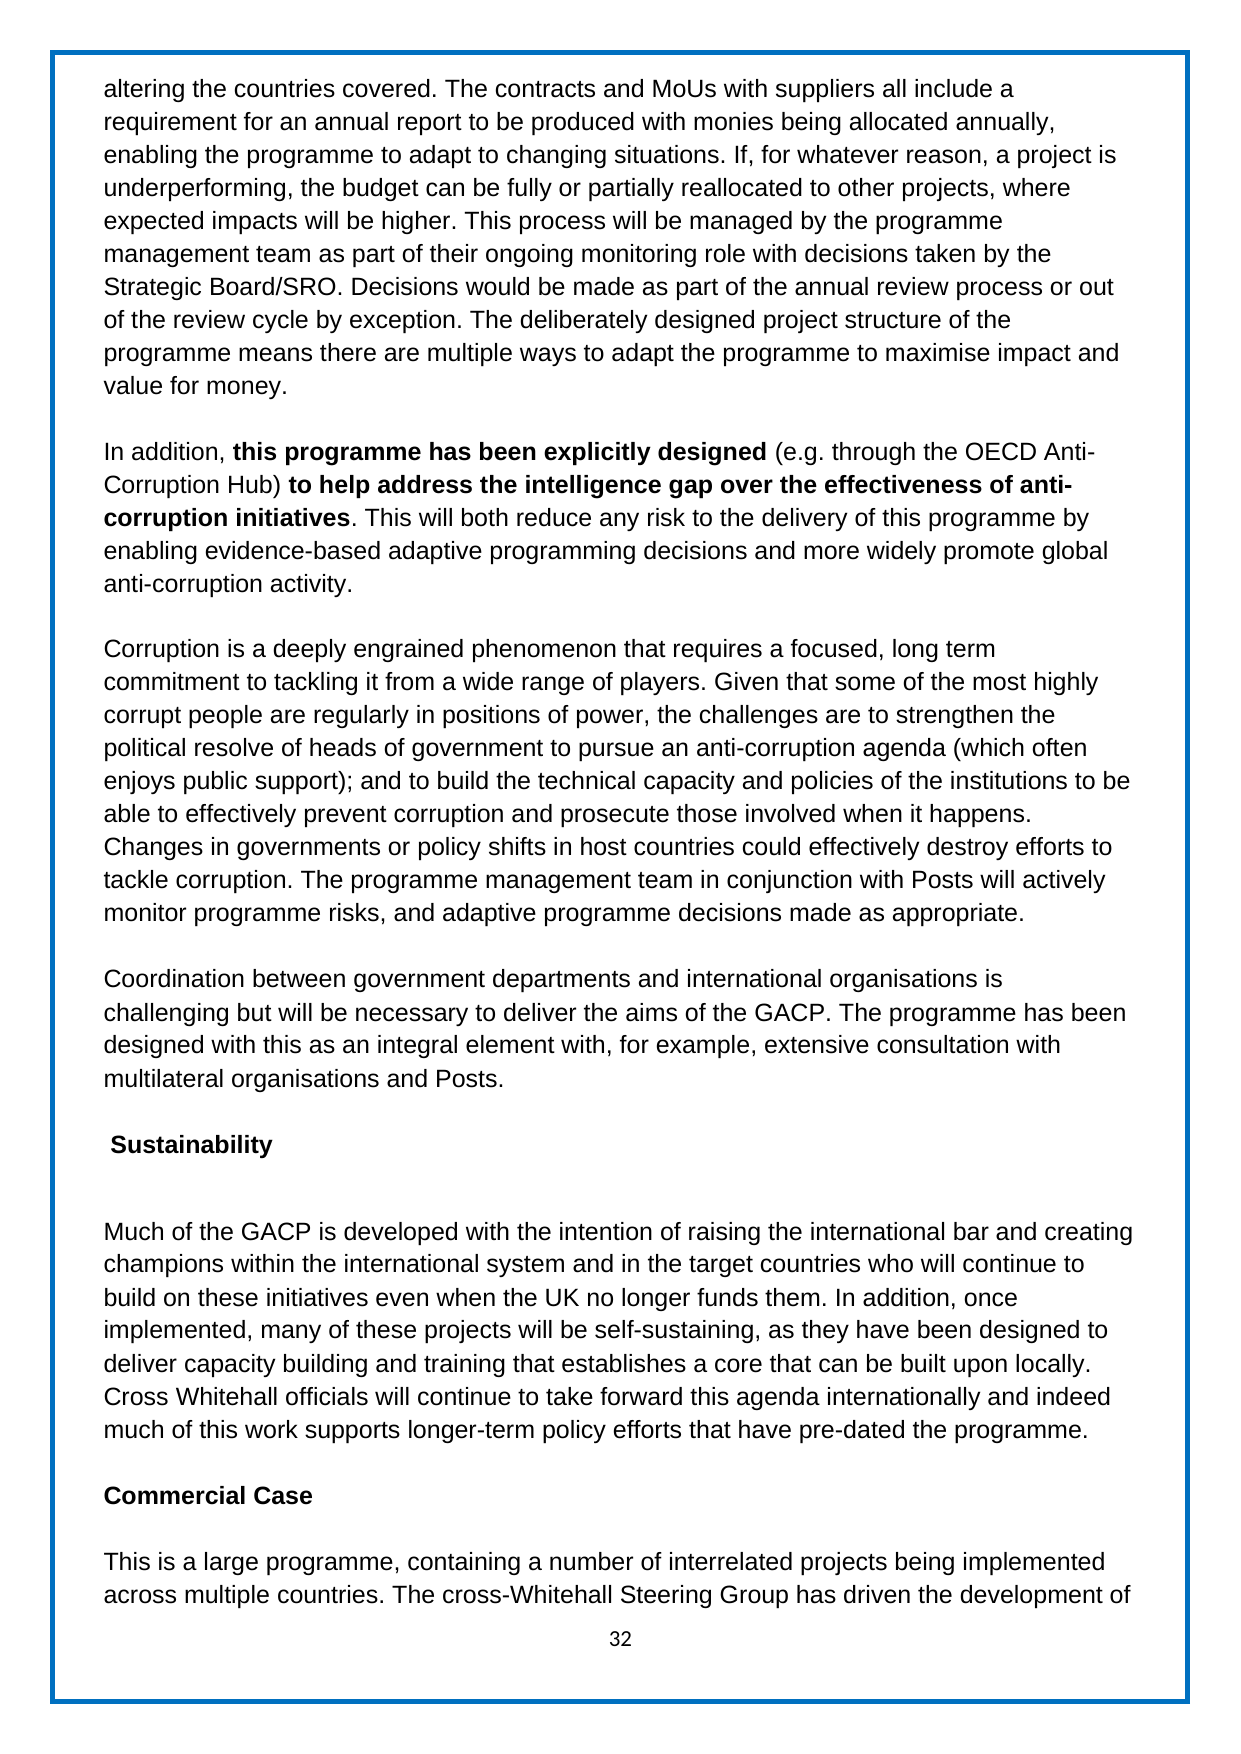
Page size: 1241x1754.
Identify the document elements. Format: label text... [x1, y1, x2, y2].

text In addition, this programme has been explicitly designed (e.g. through the OECD Anti-Corruption Hub) to help address the intelligence gap over the effectiveness of anti-corruption initiatives. This will both reduce any risk to the delivery of this programme by enabling evidence-based adaptive programming decisions and more widely promote global anti-corruption activity. [103, 437, 1137, 630]
text altering the countries covered. The contracts and MoUs with suppliers all include a requirement for an annual report to be produced with monies being allocated annually, enabling the programme to adapt to changing situations. If, for whatever reason, a project is underperforming, the budget can be fully or partially reallocated to other projects, where expected impacts will be higher. This process will be managed by the programme management team as part of their ongoing monitoring role with decisions taken by the Strategic Board/SRO. Decisions would be made as part of the annual review process or out of the review cycle by exception. The deliberately designed project structure of the programme means there are multiple ways to adapt the programme to maximise impact and value for money. [103, 74, 1137, 400]
text Much of the GACP is developed with the intention of raising the international bar and creating champions within the international system and in the target countries who will continue to build on these initiatives even when the UK no longer funds them. In addition, once implemented, many of these projects will be self-sustaining, as they have been designed to deliver capacity building and training that establishes a core that can be built upon locally. Cross Whitehall officials will continue to take forward this agenda internationally and indeed much of this work supports longer-term policy efforts that have pre-dated the programme. [103, 1216, 1137, 1443]
text Coordination between government departments and international organisations is challenging but will be necessary to deliver the aims of the GACP. The programme has been designed with this as an integral element with, for example, extensive consultation with multilateral organisations and Posts. [103, 964, 1137, 1125]
subtitle Sustainability [103, 1129, 1137, 1191]
text Commercial Case [103, 1481, 1137, 1509]
text This is a large programme, containing a number of interrelated projects being implemented across multiple countries. The cross-Whitehall Steering Group has driven the development of [103, 1514, 1137, 1608]
text Corruption is a deeply engrained phenomenon that requires a focused, long term commitment to tackling it from a wide range of players. Given that some of the most highly corrupt people are regularly in positions of power, the challenges are to strengthen the political resolve of heads of government to pursue an anti-corruption agenda (which often enjoys public support); and to build the technical capacity and policies of the institutions to be able to effectively prevent corruption and prosecute those involved when it happens. Changes in governments or policy shifts in host countries could effectively destroy efforts to tackle corruption. The programme management team in conjunction with Posts will actively monitor programme risks, and adaptive programme decisions made as appropriate. [103, 634, 1137, 927]
